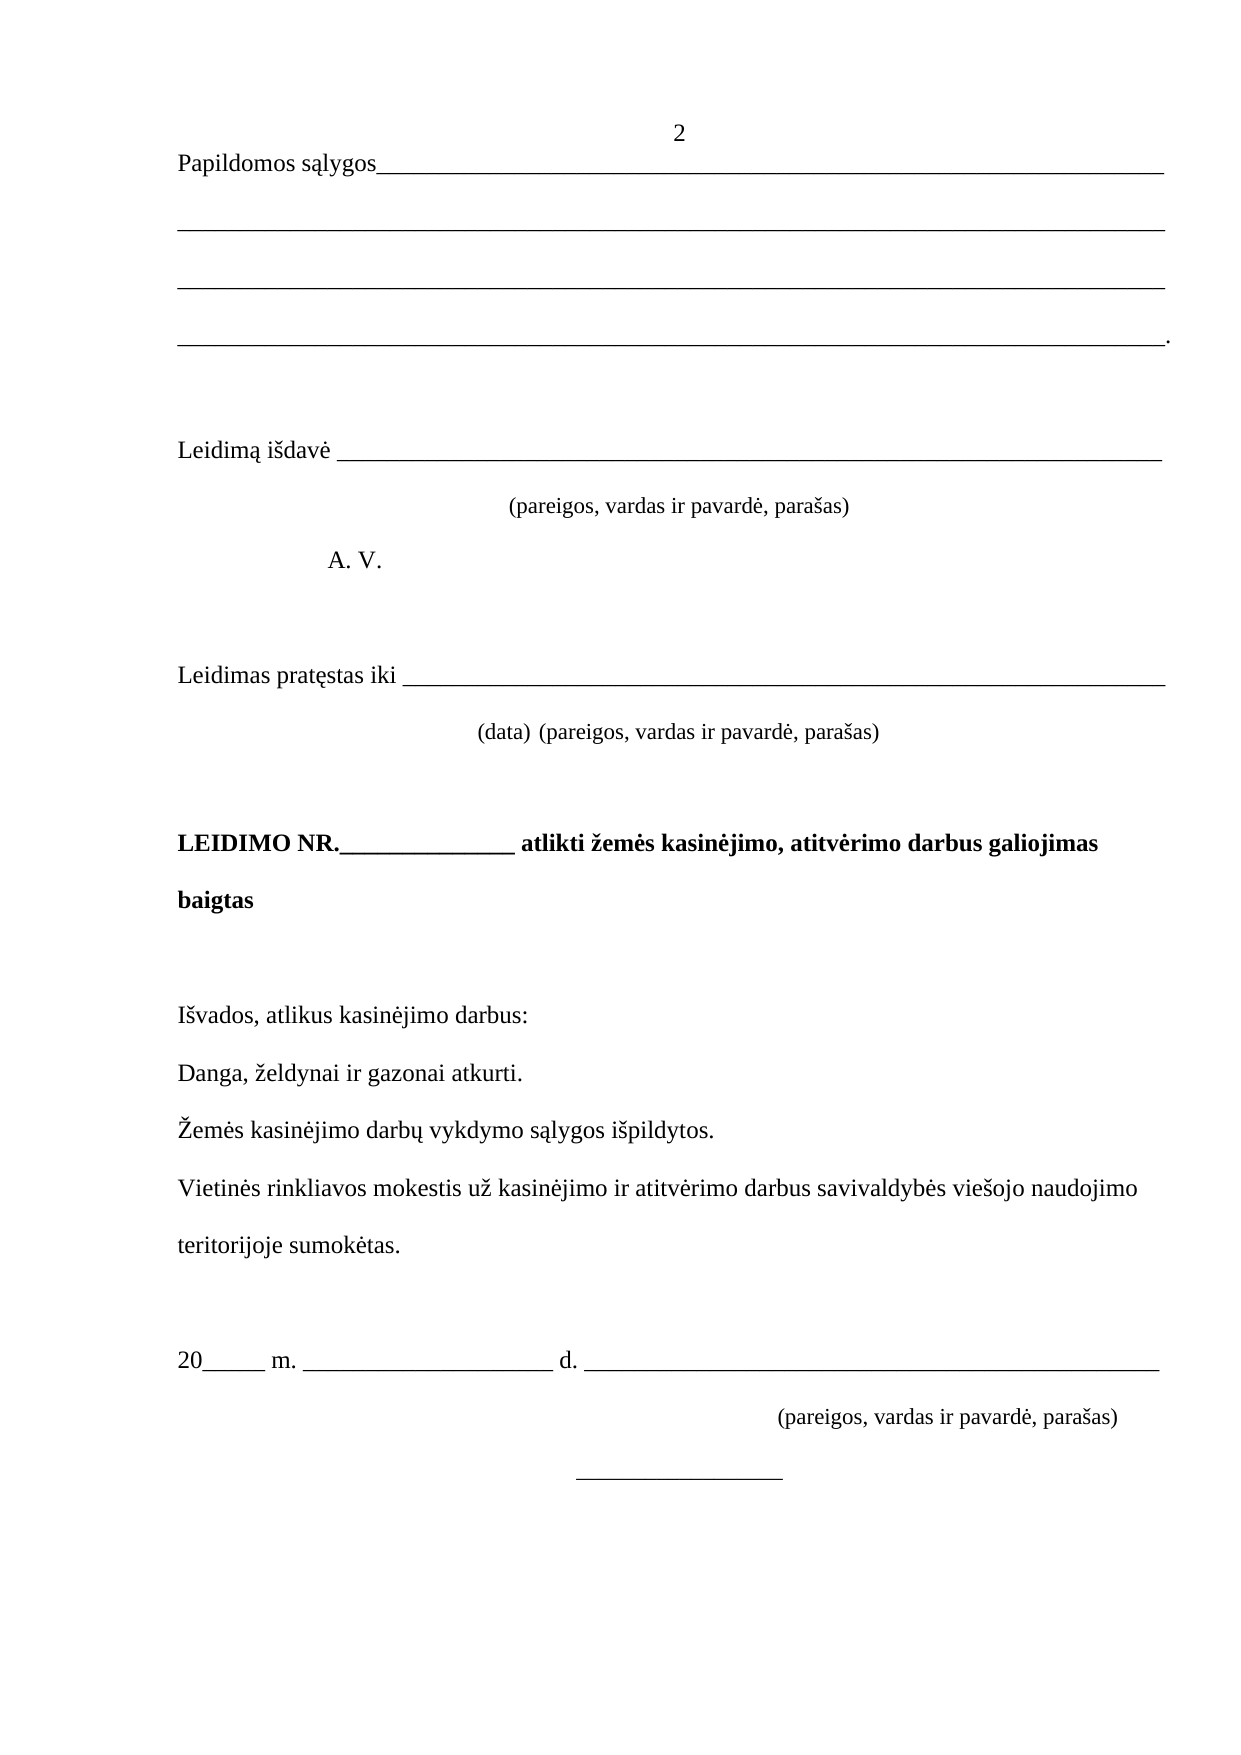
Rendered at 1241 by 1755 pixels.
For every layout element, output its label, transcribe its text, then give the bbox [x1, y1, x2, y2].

text _______________________________________________________________________________ [177, 205, 1181, 234]
text Žemės kasinėjimo darbų vykdymo sąlygos išpildytos. [177, 1116, 1181, 1144]
text A. V. [252, 545, 1181, 574]
text (pareigos, vardas ir pavardė, parašas) [702, 1403, 1181, 1429]
text Leidimas pratęstas iki _____________________________________________________________ [177, 660, 1181, 689]
text Papildomos sąlygos_______________________________________________________________ [177, 148, 1181, 176]
text LEIDIMO NR.______________ atlikti žemės kasinėjimo, atitvėrimo darbus galiojimas baigtas [177, 828, 1181, 914]
text 20_____ m. ____________________ d. ______________________________________________ [177, 1346, 1181, 1374]
text _______________________________________________________________________________. [177, 320, 1181, 349]
text __________________ [177, 1456, 1181, 1482]
text _______________________________________________________________________________ [177, 263, 1181, 291]
text Danga, želdynai ir gazonai atkurti. [177, 1058, 1181, 1087]
text Leidimą išdavė __________________________________________________________________ [177, 435, 1181, 464]
text (data) (pareigos, vardas ir pavardė, parašas) [402, 718, 1181, 744]
text Vietinės rinkliavos mokestis už kasinėjimo ir atitvėrimo darbus savivaldybės viešojo naudojimo teritorijoje sumokėtas. [177, 1173, 1181, 1259]
text Išvados, atlikus kasinėjimo darbus: [177, 1001, 1181, 1029]
text (pareigos, vardas ir pavardė, parašas) [177, 493, 1181, 519]
